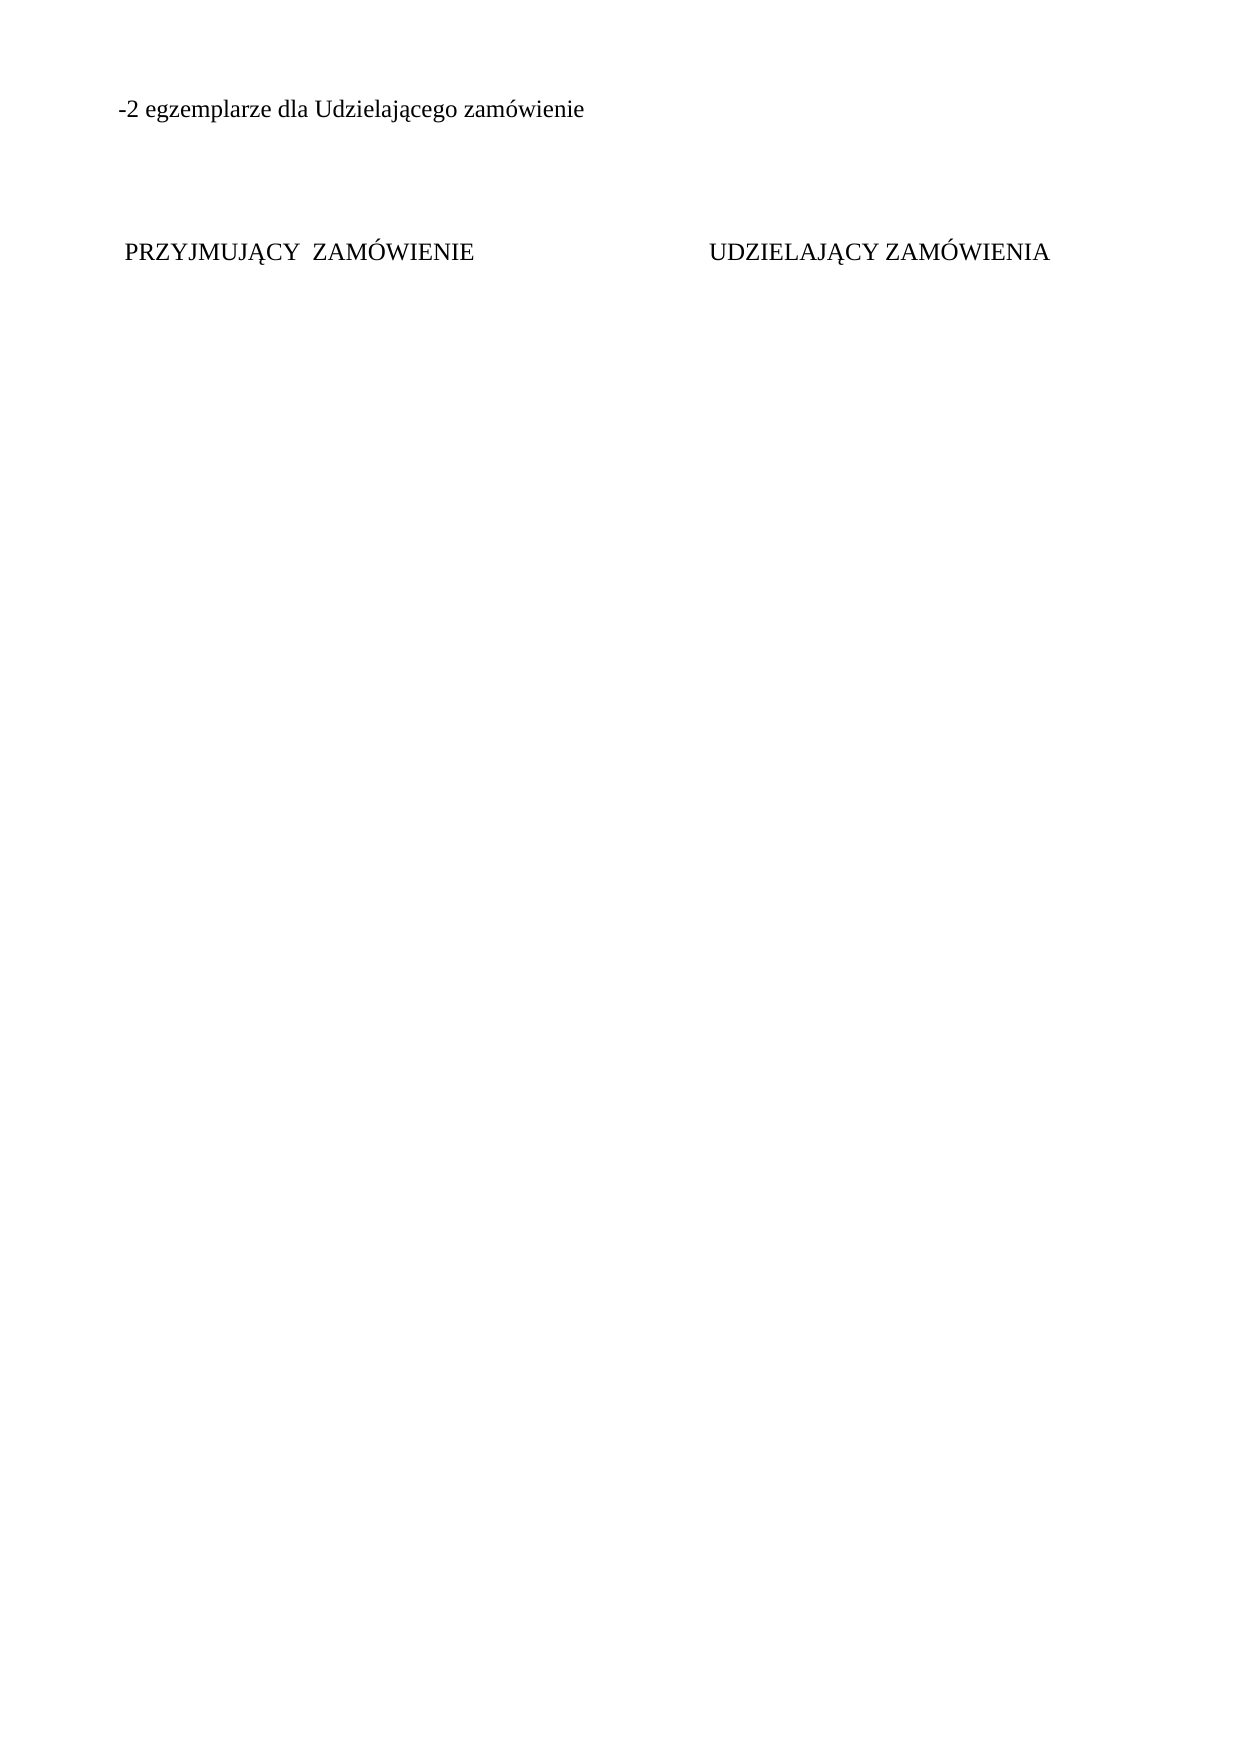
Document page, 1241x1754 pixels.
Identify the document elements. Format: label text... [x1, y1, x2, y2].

text -2 egzemplarze dla Udzielającego zamówienie [118, 94, 1122, 122]
list PRZYJMUJĄCY ZAMÓWIENIE UDZIELAJĄCY ZAMÓWIENIA [118, 237, 1122, 266]
